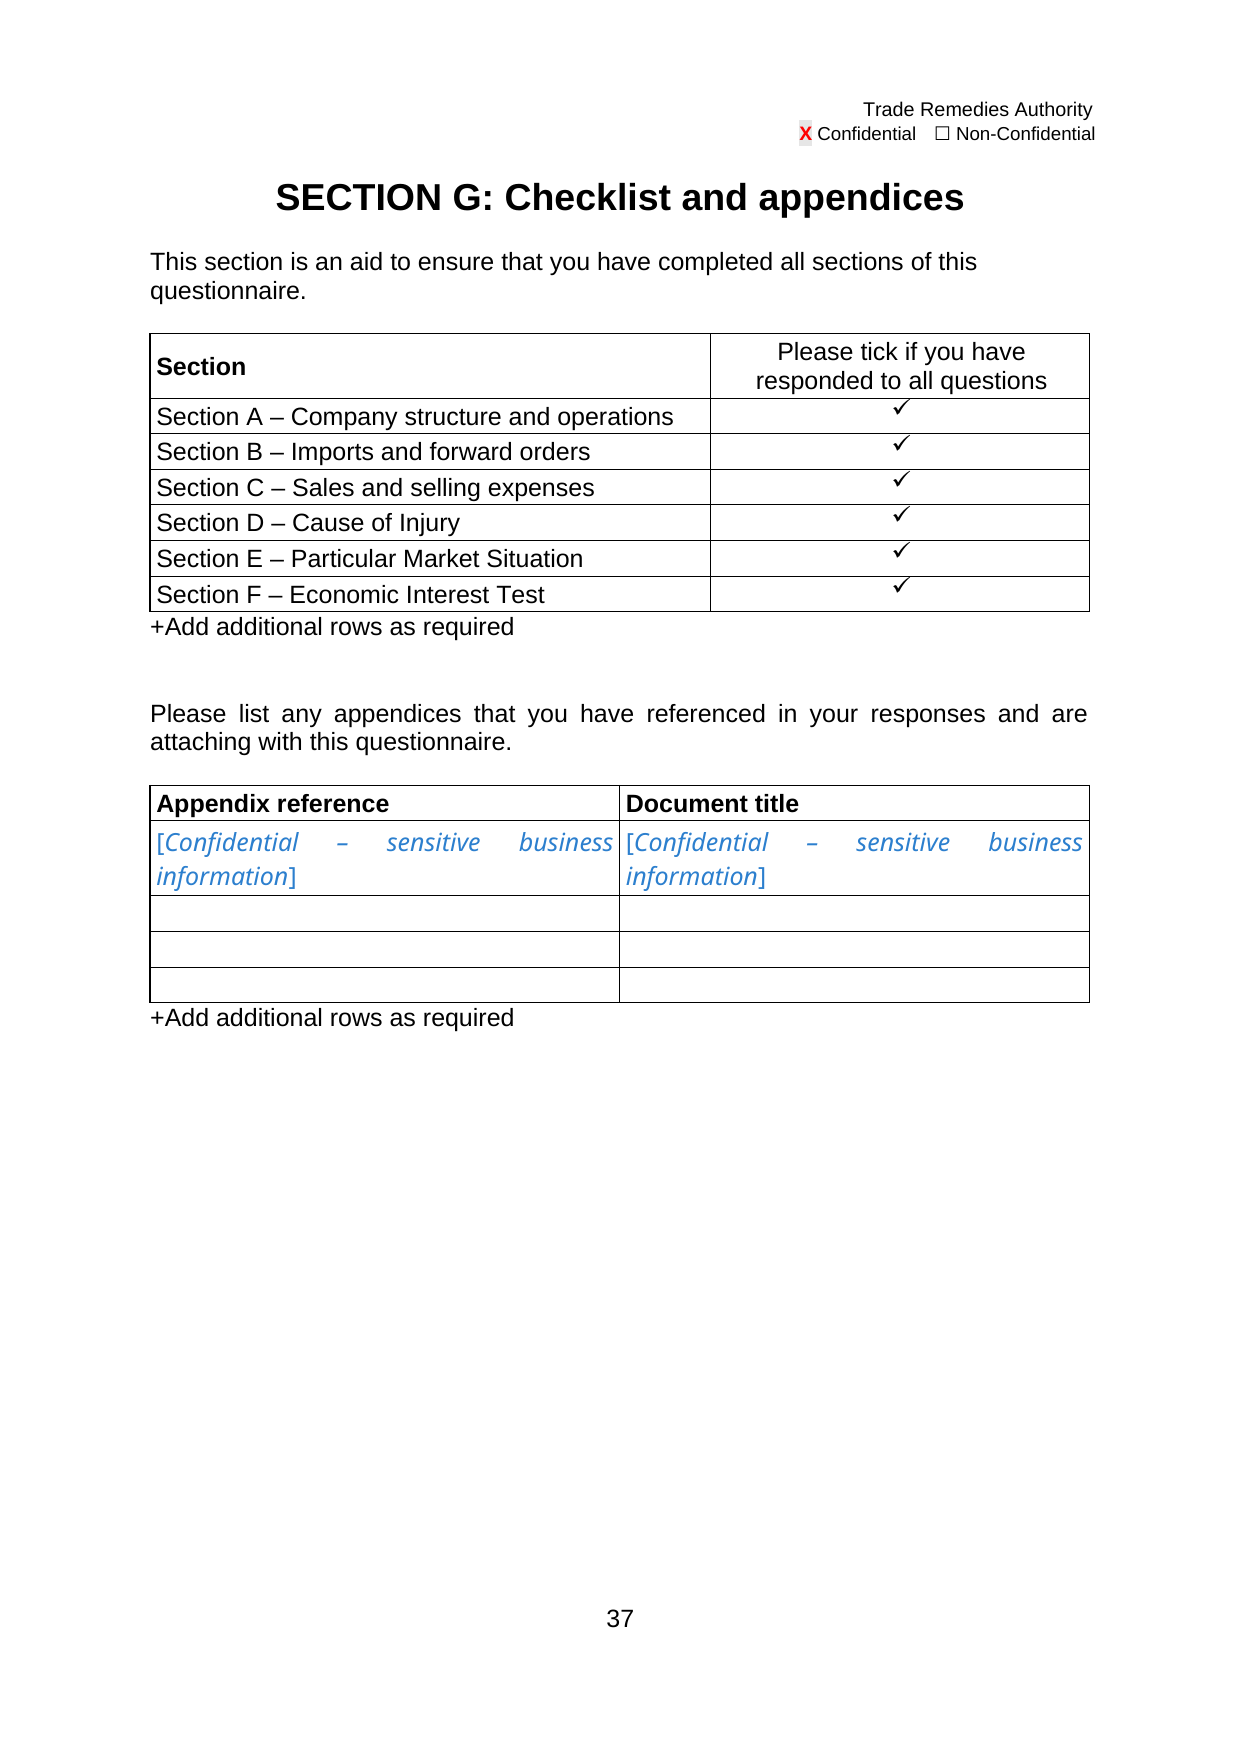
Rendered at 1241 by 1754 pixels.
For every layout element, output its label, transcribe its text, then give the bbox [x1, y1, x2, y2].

table_cell  [711, 541, 1089, 576]
table_cell Section D – Cause of Injury [151, 505, 710, 540]
text +Add additional rows as required [150, 1003, 1090, 1032]
table_cell [151, 968, 619, 1002]
table_cell Section A – Company structure and operations [151, 399, 710, 433]
table_cell  [711, 434, 1089, 469]
table_cell [151, 896, 619, 931]
table_header Section [151, 334, 710, 397]
table_cell [620, 968, 1089, 1002]
table_cell [620, 896, 1089, 931]
subtitle SECTION G: Checklist and appendices [150, 175, 1090, 218]
table_cell  [711, 399, 1089, 433]
table_cell Section B – Imports and forward orders [151, 434, 710, 469]
table_header Appendix reference [151, 786, 619, 820]
text This section is an aid to ensure that you have completed all sections of this questionnaire. [150, 247, 1090, 304]
table_cell [620, 932, 1089, 967]
table_cell [Confidential – sensitive business information] [151, 821, 619, 895]
table_cell [151, 932, 619, 967]
table_cell Section C – Sales and selling expenses [151, 470, 710, 504]
text Please list any appendices that you have referenced in your responses and are attaching with this questionnaire. [150, 698, 1090, 756]
table_header Document title [620, 786, 1089, 820]
table_header Please tick if you have responded to all questions [711, 334, 1089, 397]
table_cell Section F – Economic Interest Test [151, 577, 710, 611]
table_cell  [711, 505, 1089, 540]
table_cell Section E – Particular Market Situation [151, 541, 710, 576]
table_cell  [711, 577, 1089, 611]
text +Add additional rows as required [150, 612, 1090, 641]
table_cell  [711, 470, 1089, 504]
table_cell [Confidential – sensitive business information] [620, 821, 1089, 895]
